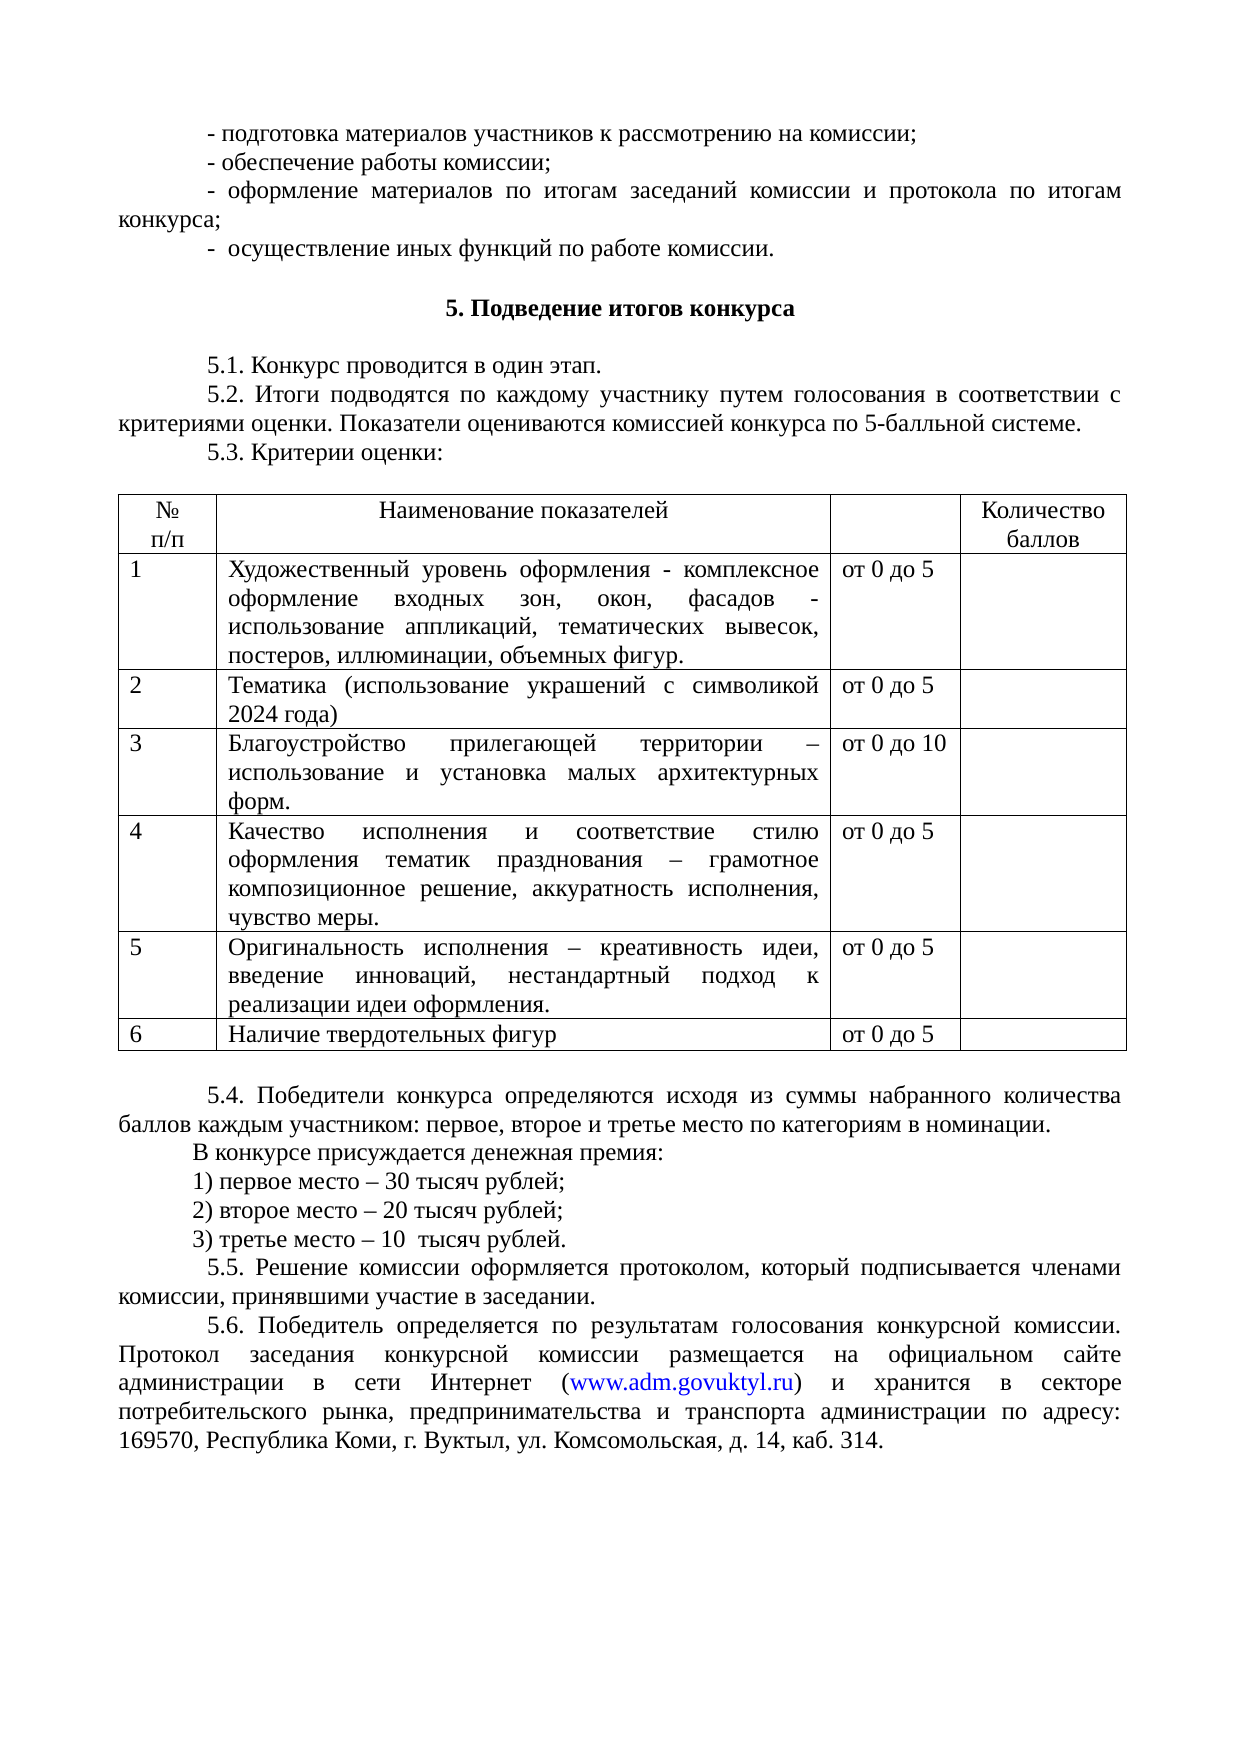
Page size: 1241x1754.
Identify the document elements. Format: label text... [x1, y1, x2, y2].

table_cell 5 [119, 932, 216, 1018]
text - обеспечение работы комиссии; [118, 147, 1122, 176]
table_cell от 0 до 10 [831, 729, 960, 815]
table_cell [961, 1019, 1126, 1050]
text 5.1. Конкурс проводится в один этап. [118, 351, 1122, 379]
text 3) третье место – 10 тысяч рублей. [118, 1224, 1122, 1252]
table_cell [961, 670, 1126, 727]
table_cell 1 [119, 554, 216, 669]
text 5.5. Решение комиссии оформляется протоколом, который подписывается членами комиссии, принявшими участие в заседании. [118, 1252, 1122, 1310]
text - подготовка материалов участников к рассмотрению на комиссии; [118, 118, 1122, 147]
table_cell 2 [119, 670, 216, 727]
table_cell [961, 932, 1126, 1018]
table_cell Качество исполнения и соответствие стилю оформления тематик празднования – грамотное композиционное решение, аккуратность исполнения, чувство меры. [217, 816, 830, 931]
table_cell 3 [119, 729, 216, 815]
table_cell Художественный уровень оформления - комплексное оформление входных зон, окон, фасадов - использование аппликаций, тематических вывесок, постеров, иллюминации, объемных фигур. [217, 554, 830, 669]
text - осуществление иных функций по работе комиссии. [118, 233, 1122, 262]
text 5.2. Итоги подводятся по каждому участнику путем голосования в соответствии с критериями оценки. Показатели оцениваются комиссией конкурса по 5-балльной системе. [118, 379, 1122, 437]
text В конкурсе присуждается денежная премия: [118, 1137, 1122, 1166]
text 5.4. Победители конкурса определяются исходя из суммы набранного количества баллов каждым участником: первое, второе и третье место по категориям в номинации. [118, 1080, 1122, 1137]
table_cell 4 [119, 816, 216, 931]
table_cell [961, 554, 1126, 669]
text 2) второе место – 20 тысяч рублей; [118, 1195, 1122, 1224]
table_cell Тематика (использование украшений с символикой 2024 года) [217, 670, 830, 727]
text 5.3. Критерии оценки: [118, 437, 1122, 466]
table_cell [961, 729, 1126, 815]
table_cell от 0 до 5 [831, 816, 960, 931]
table_cell от 0 до 5 [831, 1019, 960, 1050]
table_header [831, 495, 960, 553]
table_header Количество баллов [961, 495, 1126, 553]
table_cell Оригинальность исполнения – креативность идеи, введение инноваций, нестандартный подход к реализации идеи оформления. [217, 932, 830, 1018]
table_cell [961, 816, 1126, 931]
text 1) первое место – 30 тысяч рублей; [118, 1166, 1122, 1195]
table_cell 6 [119, 1019, 216, 1050]
table_cell от 0 до 5 [831, 932, 960, 1018]
table_cell от 0 до 5 [831, 670, 960, 727]
text 5. Подведение итогов конкурса [118, 293, 1122, 322]
text - оформление материалов по итогам заседаний комиссии и протокола по итогам конкурса; [118, 176, 1122, 233]
table_header № п/п [119, 495, 216, 553]
table_cell от 0 до 5 [831, 554, 960, 669]
table_cell Наличие твердотельных фигур [217, 1019, 830, 1050]
table_cell Благоустройство прилегающей территории – использование и установка малых архитектурных форм. [217, 729, 830, 815]
table_header Наименование показателей [217, 495, 830, 553]
text 5.6. Победитель определяется по результатам голосования конкурсной комиссии. Протокол заседания конкурсной комиссии размещается на официальном сайте администрации в сети Интернет (www.adm.govuktyl.ru) и хранится в секторе потребительского рынка, предпринимательства и транспорта администрации по адресу: 169570, Республика Коми, г. Вуктыл, ул. Комсомольская, д. 14, каб. 314. [118, 1310, 1122, 1454]
